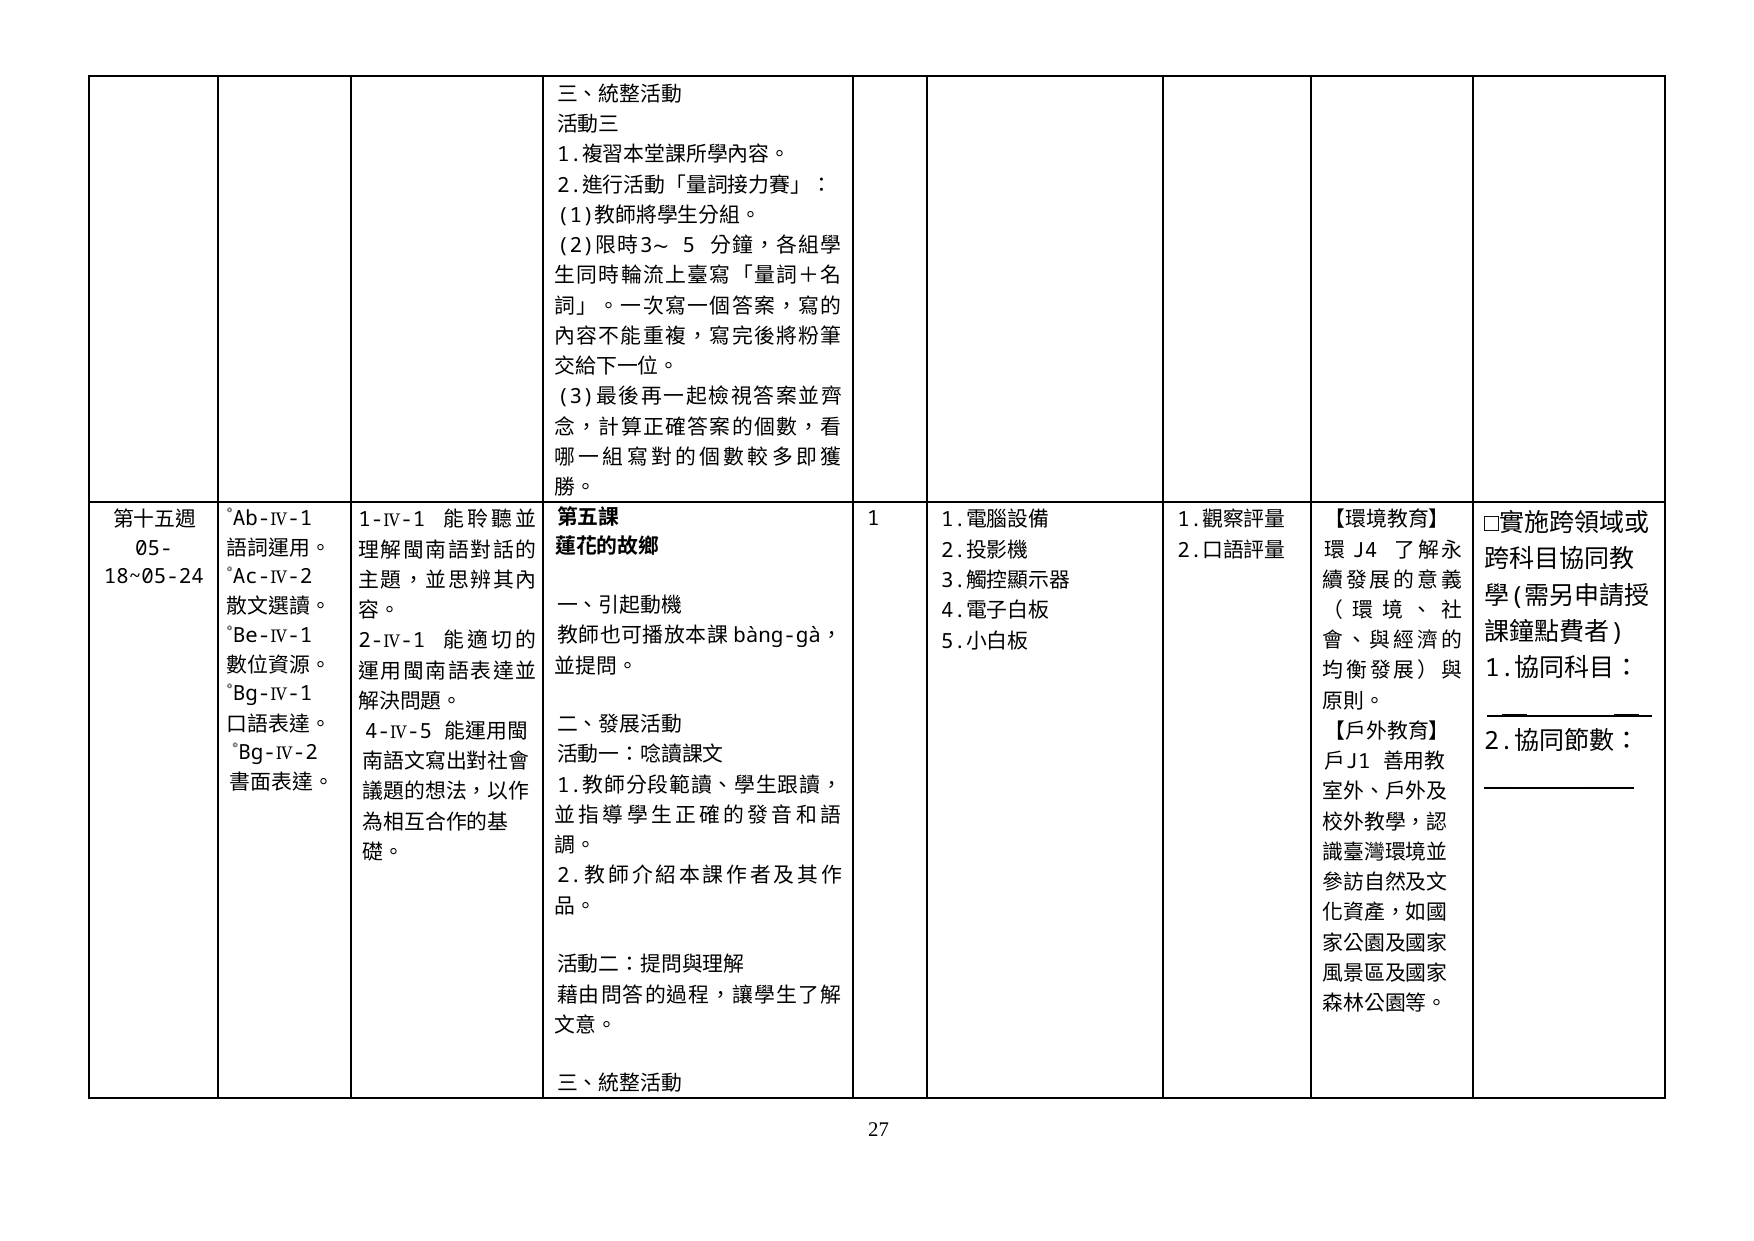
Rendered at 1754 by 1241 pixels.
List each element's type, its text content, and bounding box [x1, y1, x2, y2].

table_cell ◎Ab-Ⅳ-1 語詞運用。 ◎Ac-Ⅳ-2 散文選讀。 ◎Be-Ⅳ-1 數位資源。 ◎Bg-Ⅳ-1 口語表達。 ◎Bg-Ⅳ-2 書面表達。 [219, 503, 350, 1097]
table_cell 三、統整活動 活動三 1.複習本堂課所學內容。 2.進行活動「量詞接力賽」： (1)教師將學生分組。 (2)限時3∼ 5 分鐘，各組學生同時輪流上臺寫「量詞＋名詞」。一次寫一個答案，寫的內容不能重複，寫完後將粉筆交給下一位。 (3)最後再一起檢視答案並齊念，計算正確答案的個數，看哪一組寫對的個數較多即獲勝。 [544, 77, 852, 501]
table_cell [854, 77, 926, 501]
table_cell □實施跨領域或跨科目協同教學(需另申請授課鐘點費者) 1.協同科目： ＿ ＿ 2.協同節數： ＿ ＿＿ [1474, 503, 1664, 1097]
table_cell 第五課 蓮花的故鄉 一、引起動機 教師也可播放本課bàng-gà，並提問。 二、發展活動 活動一：唸讀課文 1.教師分段範讀、學生跟讀，並指導學生正確的發音和語調。 2.教師介紹本課作者及其作品。 活動二：提問與理解 藉由問答的過程，讓學生了解文意。 三、統整活動 [544, 503, 852, 1097]
table_cell [1164, 77, 1310, 501]
table_cell [1474, 77, 1664, 501]
table_cell [219, 77, 350, 501]
table_cell 1.觀察評量 2.口語評量 [1164, 503, 1310, 1097]
table_cell 1.電腦設備 2.投影機 3.觸控顯示器 4.電子白板 5.小白板 [928, 503, 1162, 1097]
table_cell 1-Ⅳ-1 能聆聽並理解閩南語對話的主題，並思辨其內容。 2-Ⅳ-1 能適切的運用閩南語表達並解決問題。 4-Ⅳ-5 能運用閩南語文寫出對社會議題的想法，以作為相互合作的基礎。 [352, 503, 542, 1097]
table_cell [1312, 77, 1472, 501]
table_cell [928, 77, 1162, 501]
table_cell [352, 77, 542, 501]
table_cell 1 [854, 503, 926, 1097]
table_cell 【環境教育】 環J4 了解永續發展的意義（環境、社會、與經濟的均衡發展）與原則。 【戶外教育】 戶J1 善用教室外、戶外及校外教學，認識臺灣環境並參訪自然及文化資產，如國家公園及國家風景區及國家森林公園等。 [1312, 503, 1472, 1097]
table_cell [90, 77, 217, 501]
table_cell 第十五週 05-18~05-24 [90, 503, 217, 1097]
